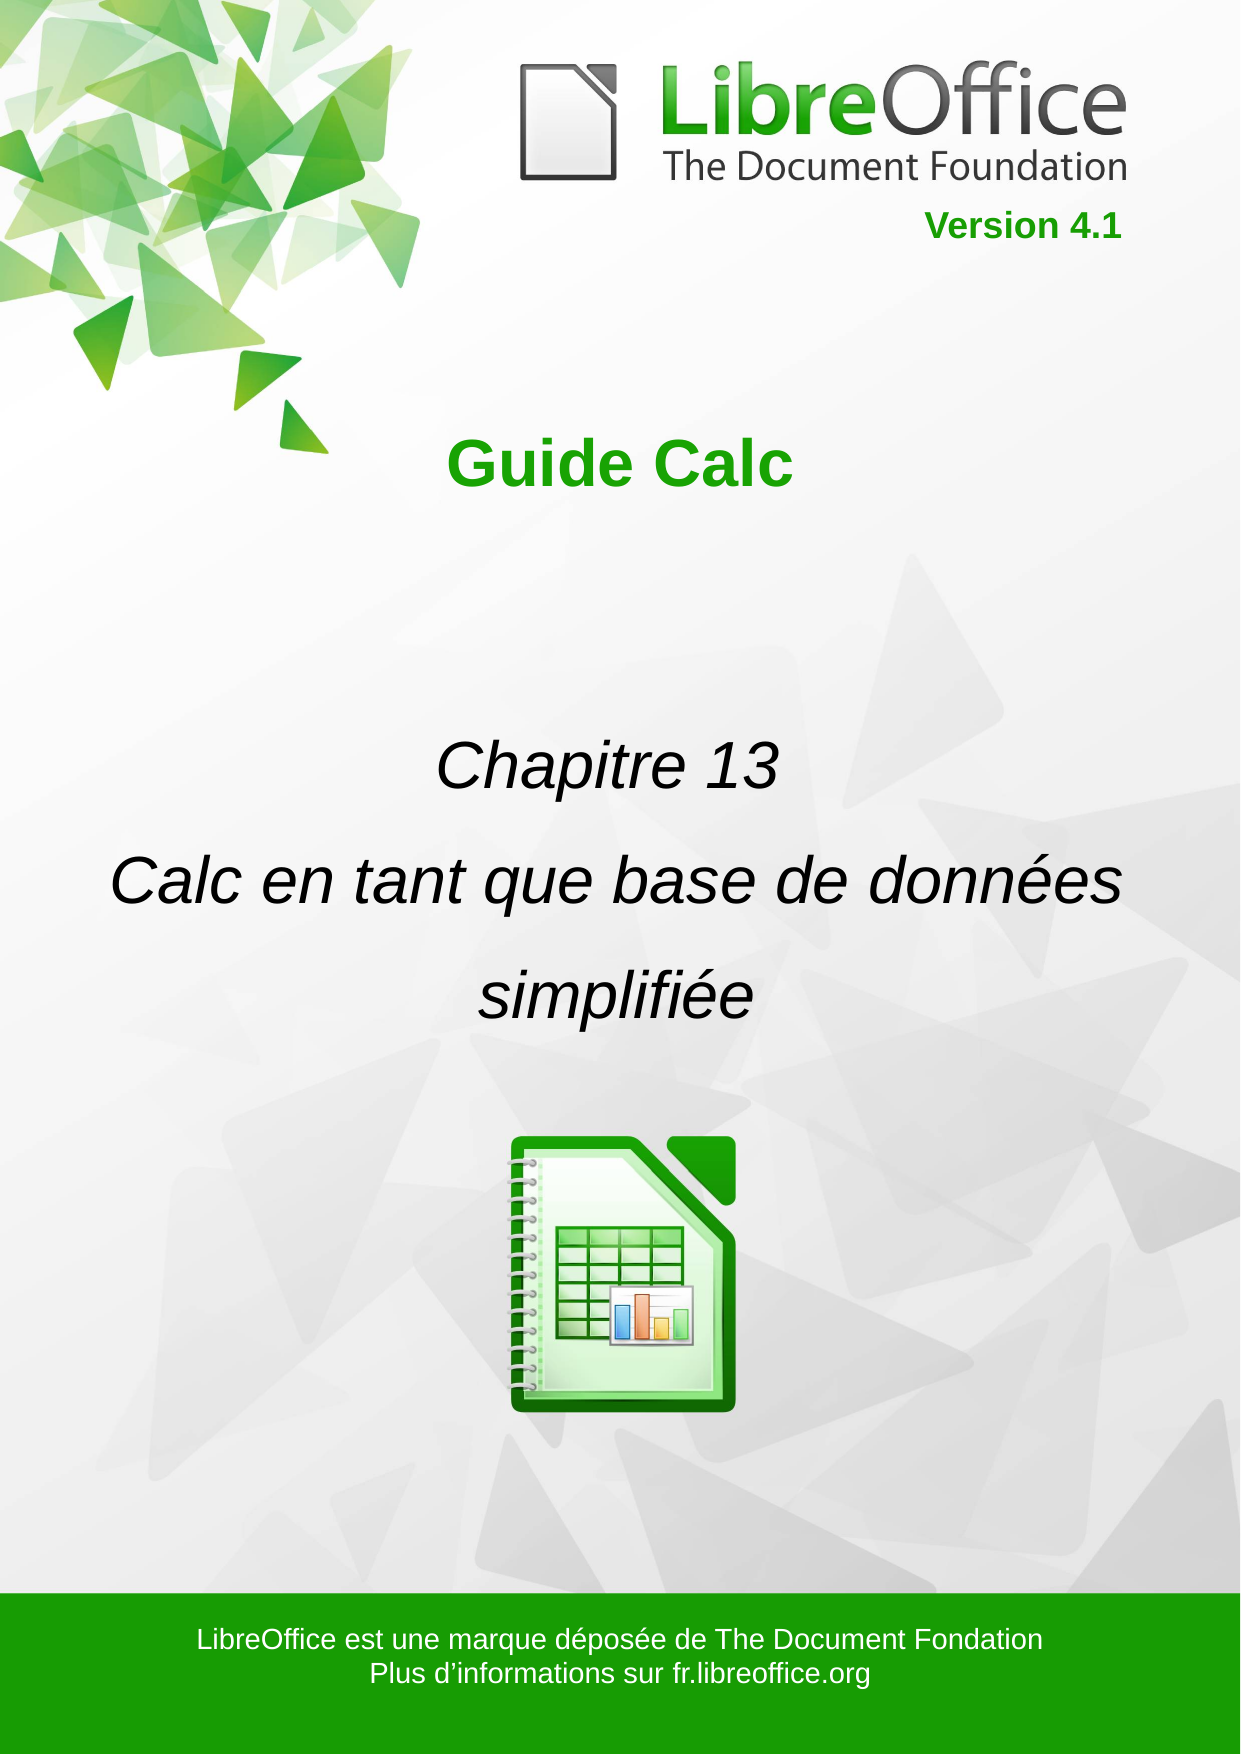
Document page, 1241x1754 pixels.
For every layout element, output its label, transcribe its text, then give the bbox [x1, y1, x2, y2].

text Version 4.1 [0, 203, 1122, 247]
text Guide Calc [0, 424, 1240, 501]
subtitle Chapitre 13 Calc en tant que base de données simplifiée [0, 726, 1240, 1032]
picture [0, 0, 1241, 1754]
